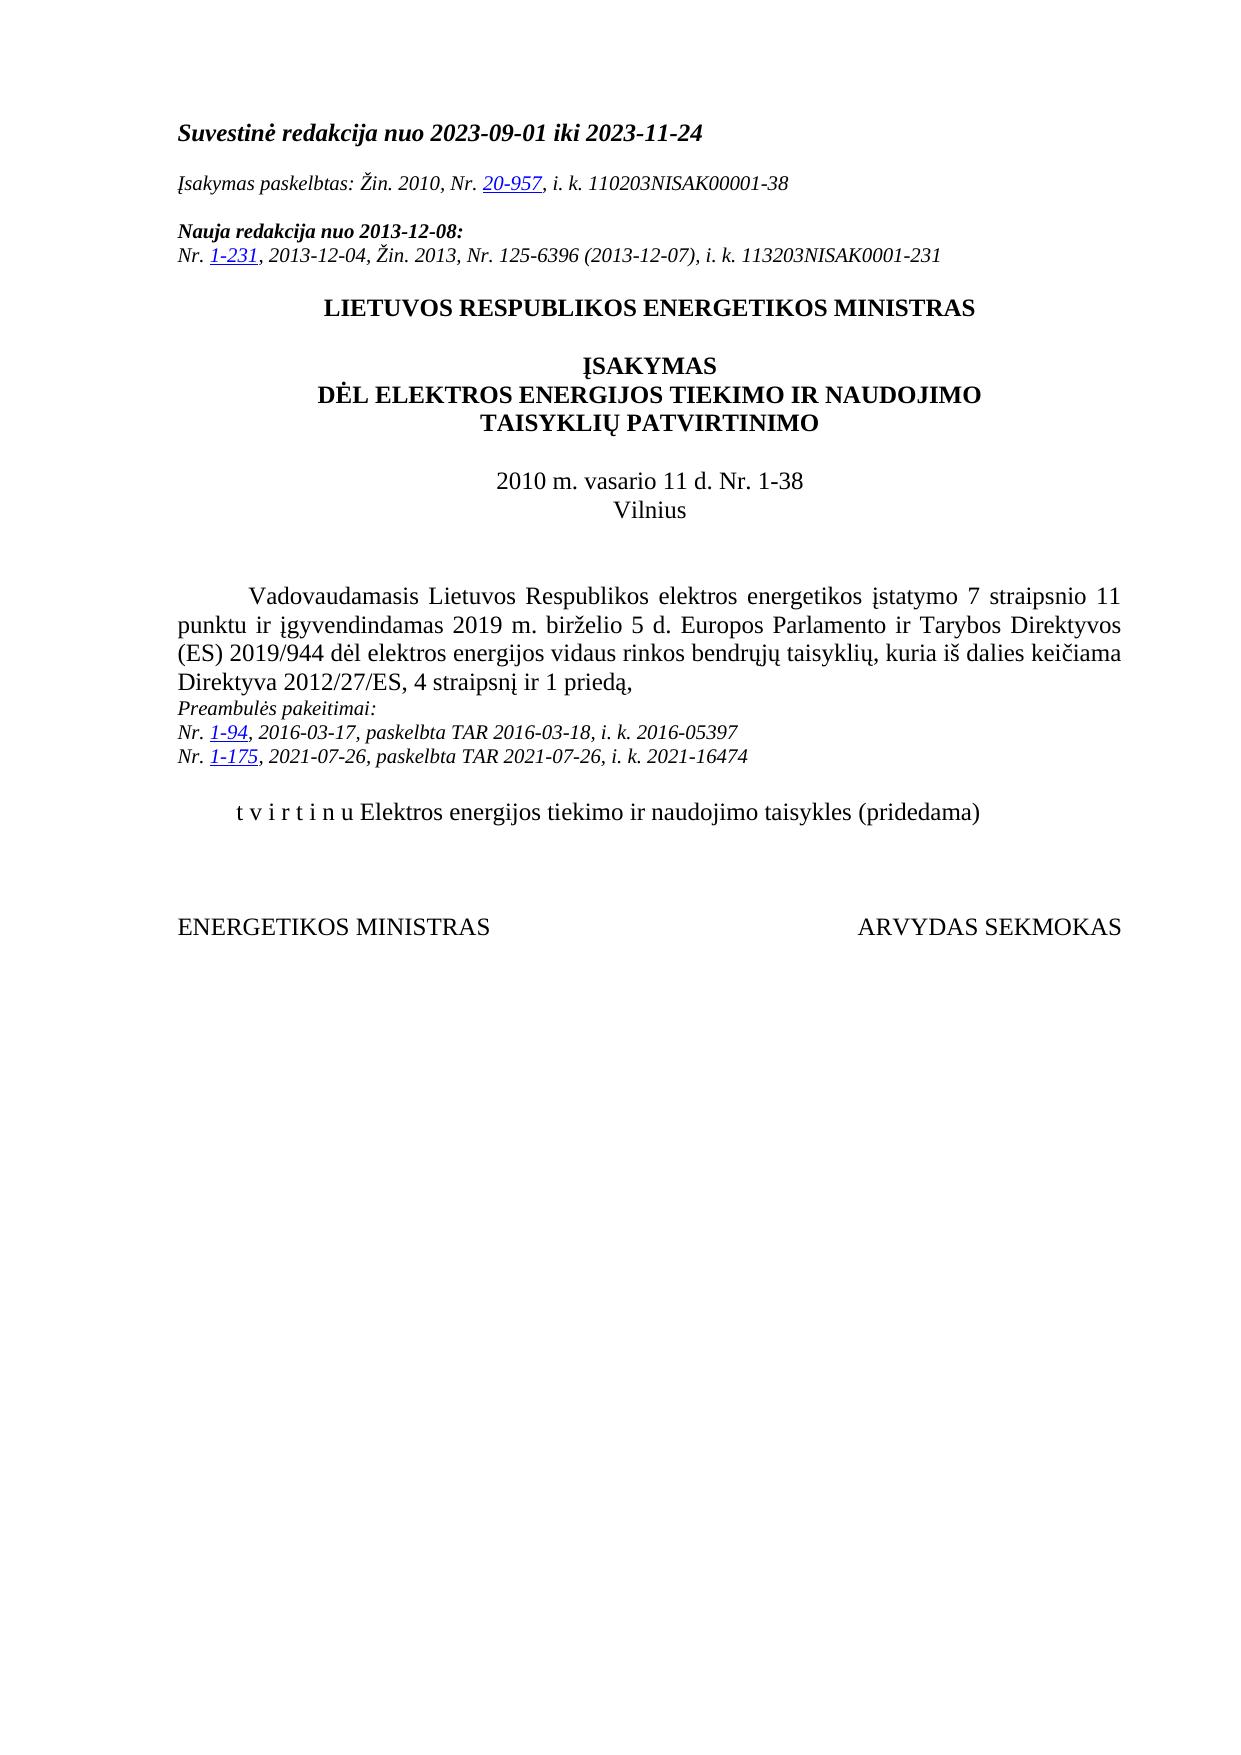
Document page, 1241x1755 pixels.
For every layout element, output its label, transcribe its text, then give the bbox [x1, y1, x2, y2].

text Nr. 1-231, 2013-12-04, Žin. 2013, Nr. 125-6396 (2013-12-07), i. k. 113203NISAK0001-231 [177, 243, 1122, 267]
text Nr. 1-175, 2021-07-26, paskelbta TAR 2021-07-26, i. k. 2021-16474 [177, 744, 1122, 768]
text Vadovaudamasis Lietuvos Respublikos elektros energetikos įstatymo 7 straipsnio 11 punktu ir įgyvendindamas 2019 m. birželio 5 d. Europos Parlamento ir Tarybos Direktyvos (ES) 2019/944 dėl elektros energijos vidaus rinkos bendrųjų taisyklių, kuria iš dalies keičiama Direktyva 2012/27/ES, 4 straipsnį ir 1 priedą, [177, 581, 1122, 696]
text LIETUVOS RESPUBLIKOS ENERGETIKOS MINISTRAS [177, 293, 1122, 322]
text 2010 m. vasario 11 d. Nr. 1-38 [177, 466, 1122, 495]
text TAISYKLIŲ PATVIRTINIMO [177, 408, 1122, 437]
text Vilnius [177, 495, 1122, 523]
text Nr. 1-94, 2016-03-17, paskelbta TAR 2016-03-18, i. k. 2016-05397 [177, 720, 1122, 744]
text t v i r t i n u Elektros energijos tiekimo ir naudojimo taisykles (pridedama) [177, 797, 1122, 826]
text Suvestinė redakcija nuo 2023-09-01 iki 2023-11-24 [177, 118, 1122, 147]
text ENERGETIKOS MINISTRAS ARVYDAS SEKMOKAS [177, 912, 1122, 941]
text DĖL ELEKTROS ENERGIJOS TIEKIMO IR NAUDOJIMO [177, 380, 1122, 408]
text Nauja redakcija nuo 2013-12-08: [177, 219, 1122, 243]
text Įsakymas paskelbtas: Žin. 2010, Nr. 20-957, i. k. 110203NISAK00001-38 [177, 171, 1122, 195]
text Preambulės pakeitimai: [177, 696, 1122, 720]
text ĮSAKYMAS [177, 351, 1122, 380]
